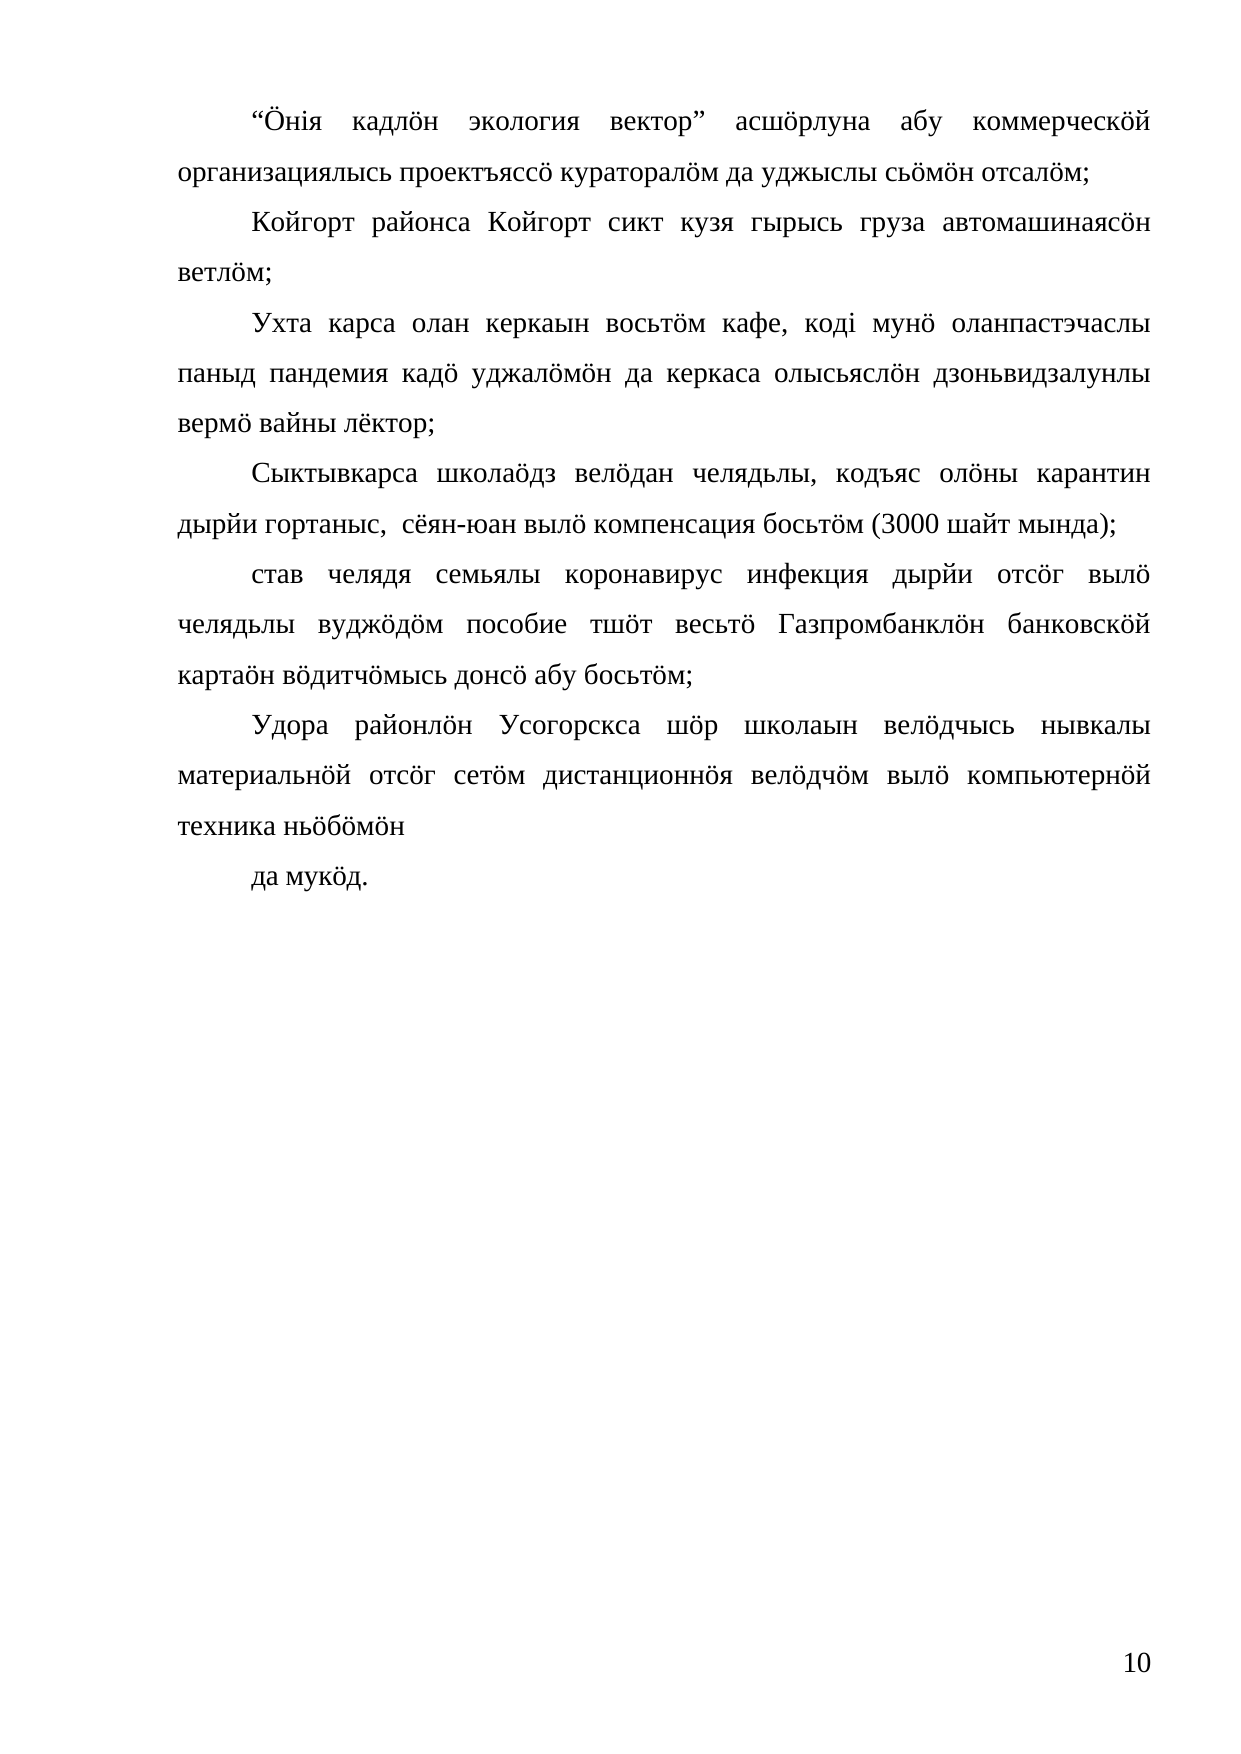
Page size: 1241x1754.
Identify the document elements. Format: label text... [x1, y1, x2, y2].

text Ухта карса олан керкаын восьтӧм кафе, коді мунӧ оланпастэчаслы паныд пандемия кадӧ уджалӧмӧн да керкаса олысьяслӧн дзоньвидзалунлы вермӧ вайны лёктор; [177, 305, 1152, 439]
text Койгорт районса Койгорт сикт кузя гырысь груза автомашинаясӧн ветлӧм; [177, 204, 1152, 288]
text “Ӧнія кадлӧн экология вектор” асшӧрлуна абу коммерческӧй организациялысь проектъяссӧ кураторалӧм да уджыслы сьӧмӧн отсалӧм; [177, 103, 1152, 187]
text Сыктывкарса школаӧдз велӧдан челядьлы, кодъяс олӧны карантин дырйи гортаныс, сёян-юан вылӧ компенсация босьтӧм (3000 шайт мында); [177, 456, 1152, 539]
text став челядя семьялы коронавирус инфекция дырйи отсӧг вылӧ челядьлы вуджӧдӧм пособие тшӧт весьтӧ Газпромбанклӧн банковскӧй картаӧн вӧдитчӧмысь донсӧ абу босьтӧм; [177, 556, 1152, 690]
text Удора районлӧн Усогорскса шӧр школаын велӧдчысь нывкалы материальнӧй отсӧг сетӧм дистанционнӧя велӧдчӧм вылӧ компьютернӧй техника ньӧбӧмӧн [177, 707, 1152, 841]
text да мукӧд. [177, 858, 1152, 892]
